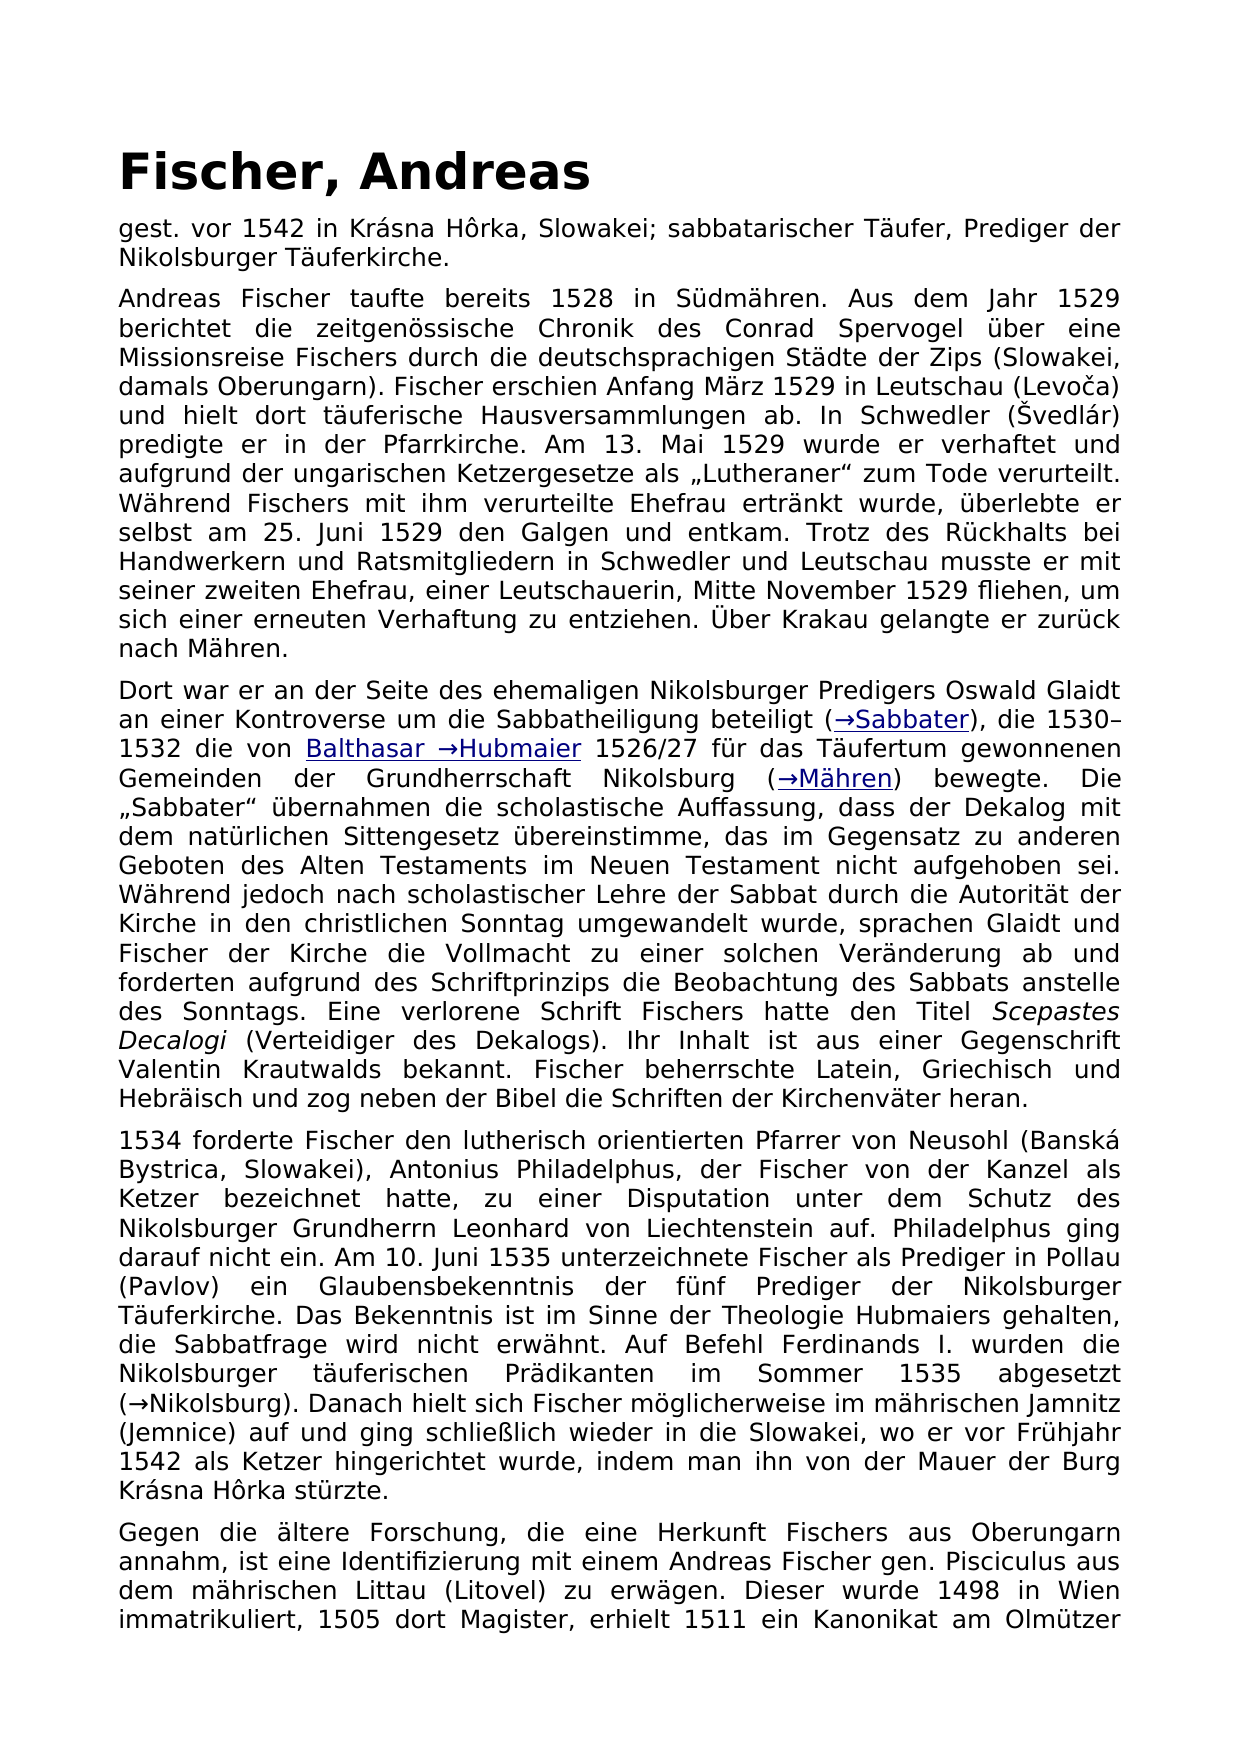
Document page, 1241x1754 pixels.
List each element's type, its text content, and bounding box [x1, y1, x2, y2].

text gest. vor 1542 in Krásna Hôrka, Slowakei; sabbatarischer Täufer, Prediger der Nikolsburger Täuferkirche. [118, 214, 1122, 272]
text Gegen die ältere Forschung, die eine Herkunft Fischers aus Oberungarn annahm, ist eine Identifizierung mit einem Andreas Fischer gen. Pisciculus aus dem mährischen Littau (Litovel) zu erwägen. Dieser wurde 1498 in Wien immatrikuliert, 1505 dort Magister, erhielt 1511 ein Kanonikat am Olmützer [118, 1518, 1122, 1635]
text Dort war er an der Seite des ehemaligen Nikolsburger Predigers Oswald Glaidt an einer Kontroverse um die Sabbatheiligung beteiligt (→Sabbater), die 1530–1532 die von Balthasar →Hubmaier 1526/27 für das Täufertum gewonnenen Gemeinden der Grundherrschaft Nikolsburg (→Mähren) bewegte. Die „Sabbater“ übernahmen die scholastische Auffassung, dass der Dekalog mit dem natürlichen Sittengesetz übereinstimme, das im Gegensatz zu anderen Geboten des Alten Testaments im Neuen Testament nicht aufgehoben sei. Während jedoch nach scholastischer Lehre der Sabbat durch die Autorität der Kirche in den christlichen Sonntag umgewandelt wurde, sprachen Glaidt und Fischer der Kirche die Vollmacht zu einer solchen Veränderung ab und forderten aufgrund des Schriftprinzips die Beobachtung des Sabbats anstelle des Sonntags. Eine verlorene Schrift Fischers hatte den Titel Scepastes Decalogi (Verteidiger des Dekalogs). Ihr Inhalt ist aus einer Gegenschrift Valentin Krautwalds bekannt. Fischer beherrschte Latein, Griechisch und Hebräisch und zog neben der Bibel die Schriften der Kirchenväter heran. [118, 676, 1122, 1114]
subtitle Fischer, Andreas [118, 143, 1122, 201]
text Andreas Fischer taufte bereits 1528 in Südmähren. Aus dem Jahr 1529 berichtet die zeitgenössische Chronik des Conrad Spervogel über eine Missionsreise Fischers durch die deutschsprachigen Städte der Zips (Slowakei, damals Oberungarn). Fischer erschien Anfang März 1529 in Leutschau (Levoča) und hielt dort täuferische Hausversammlungen ab. In Schwedler (Švedlár) predigte er in der Pfarrkirche. Am 13. Mai 1529 wurde er verhaftet und aufgrund der ungarischen Ketzergesetze als „Lutheraner“ zum Tode verurteilt. Während Fischers mit ihm verurteilte Ehefrau ertränkt wurde, überlebte er selbst am 25. Juni 1529 den Galgen und entkam. Trotz des Rückhalts bei Handwerkern und Ratsmitgliedern in Schwedler und Leutschau musste er mit seiner zweiten Ehefrau, einer Leutschauerin, Mitte November 1529 fliehen, um sich einer erneuten Verhaftung zu entziehen. Über Krakau gelangte er zurück nach Mähren. [118, 285, 1122, 664]
text 1534 forderte Fischer den lutherisch orientierten Pfarrer von Neusohl (Banská Bystrica, Slowakei), Antonius Philadelphus, der Fischer von der Kanzel als Ketzer bezeichnet hatte, zu einer Disputation unter dem Schutz des Nikolsburger Grundherrn Leonhard von Liechtenstein auf. Philadelphus ging darauf nicht ein. Am 10. Juni 1535 unterzeichnete Fischer als Prediger in Pollau (Pavlov) ein Glaubensbekenntnis der fünf Prediger der Nikolsburger Täuferkirche. Das Bekenntnis ist im Sinne der Theologie Hubmaiers gehalten, die Sabbatfrage wird nicht erwähnt. Auf Befehl Ferdinands I. wurden die Nikolsburger täuferischen Prädikanten im Sommer 1535 abgesetzt (→Nikolsburg). Danach hielt sich Fischer möglicherweise im mährischen Jamnitz (Jemnice) auf und ging schließlich wieder in die Slowakei, wo er vor Frühjahr 1542 als Ketzer hingerichtet wurde, indem man ihn von der Mauer der Burg Krásna Hôrka stürzte. [118, 1126, 1122, 1506]
